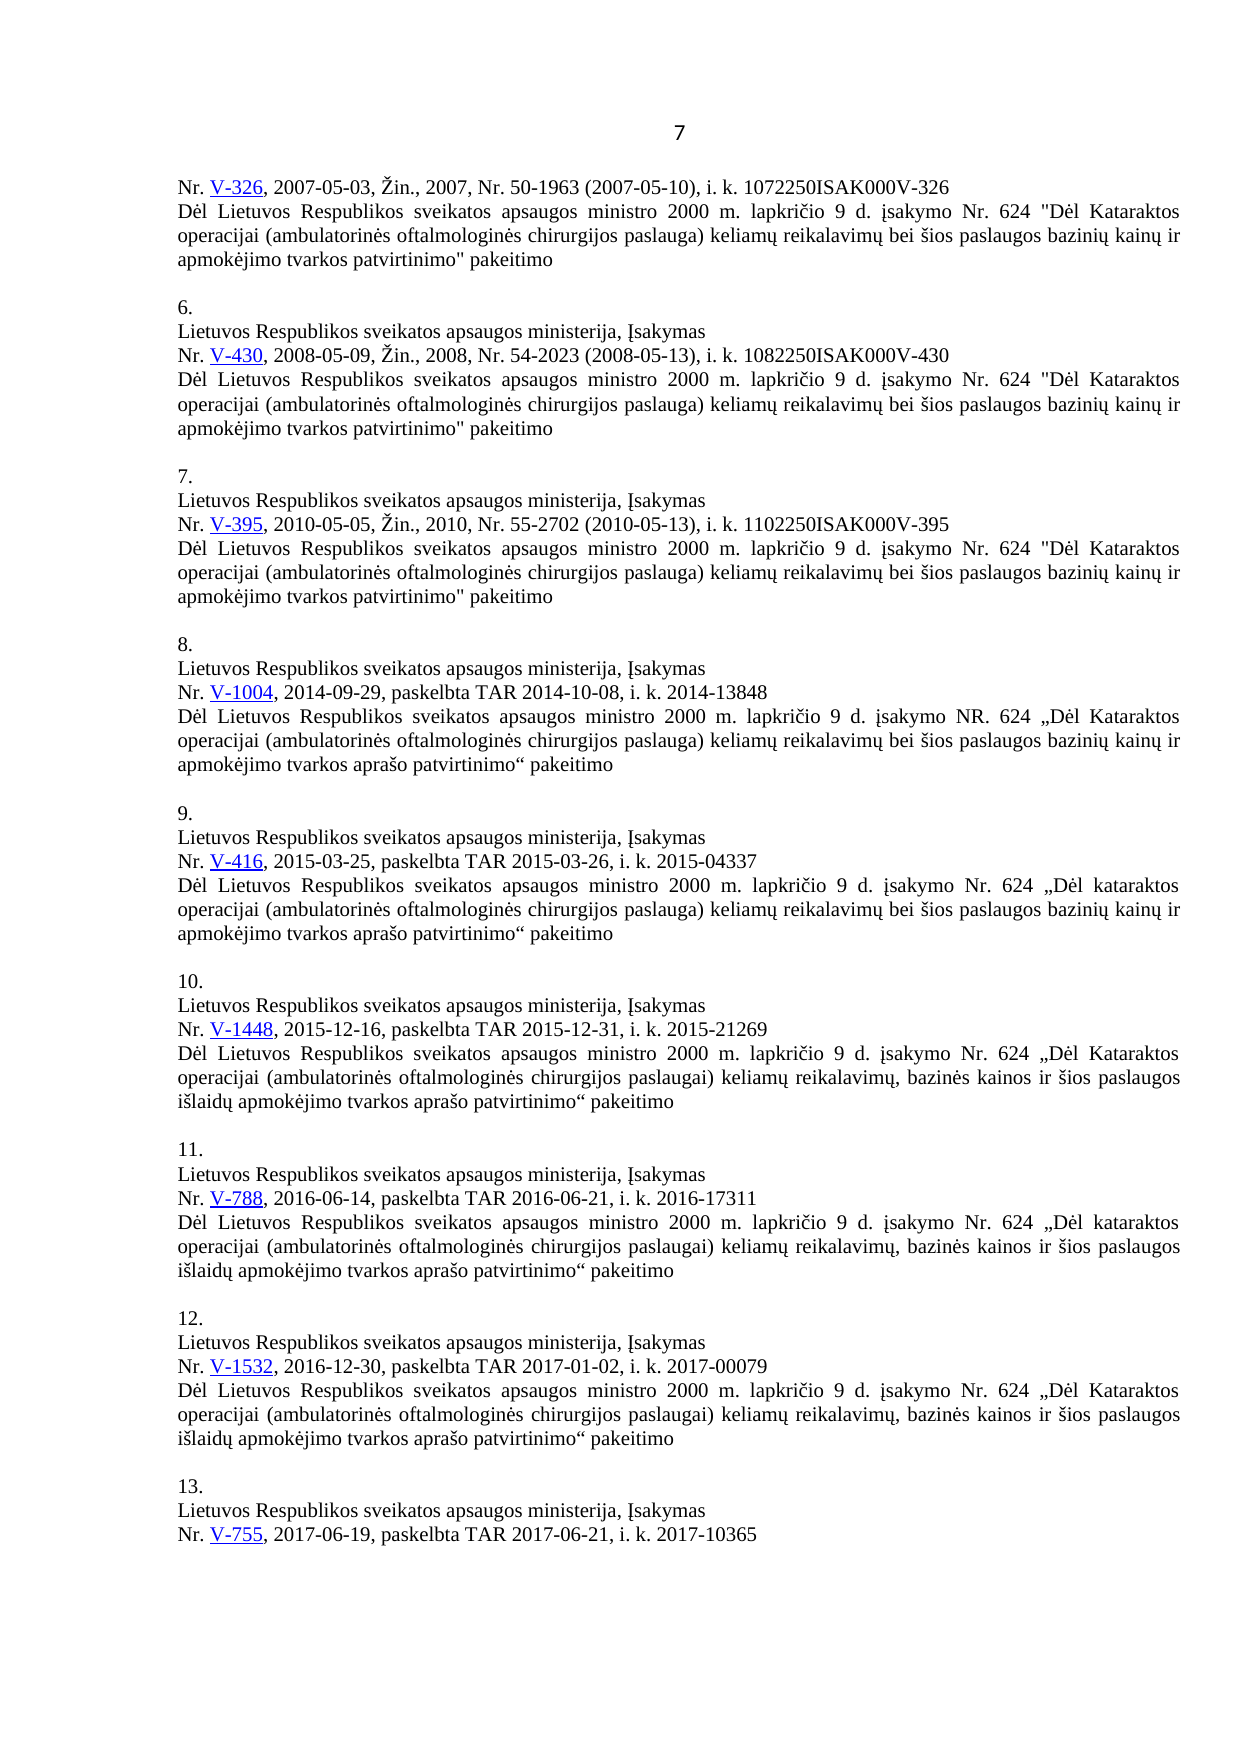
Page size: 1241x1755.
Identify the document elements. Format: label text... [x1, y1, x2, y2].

text Dėl Lietuvos Respublikos sveikatos apsaugos ministro 2000 m. lapkričio 9 d. įsakymo Nr. 624 „Dėl kataraktos operacijai (ambulatorinės oftalmologinės chirurgijos paslaugai) keliamų reikalavimų, bazinės kainos ir šios paslaugos išlaidų apmokėjimo tvarkos aprašo patvirtinimo“ pakeitimo [177, 1209, 1181, 1282]
text Nr. V-395, 2010-05-05, Žin., 2010, Nr. 55-2702 (2010-05-13), i. k. 1102250ISAK000V-395 [177, 512, 1181, 536]
text Nr. V-326, 2007-05-03, Žin., 2007, Nr. 50-1963 (2007-05-10), i. k. 1072250ISAK000V-326 [177, 175, 1181, 199]
text 9. [177, 801, 1181, 824]
text Lietuvos Respublikos sveikatos apsaugos ministerija, Įsakymas [177, 993, 1181, 1017]
text 7. [177, 464, 1181, 488]
text Nr. V-416, 2015-03-25, paskelbta TAR 2015-03-26, i. k. 2015-04337 [177, 849, 1181, 873]
text Lietuvos Respublikos sveikatos apsaugos ministerija, Įsakymas [177, 1498, 1181, 1522]
text Nr. V-1448, 2015-12-16, paskelbta TAR 2015-12-31, i. k. 2015-21269 [177, 1017, 1181, 1041]
text Nr. V-788, 2016-06-14, paskelbta TAR 2016-06-21, i. k. 2016-17311 [177, 1186, 1181, 1209]
text 12. [177, 1306, 1181, 1330]
text 6. [177, 295, 1181, 319]
text Dėl Lietuvos Respublikos sveikatos apsaugos ministro 2000 m. lapkričio 9 d. įsakymo Nr. 624 "Dėl Kataraktos operacijai (ambulatorinės oftalmologinės chirurgijos paslauga) keliamų reikalavimų bei šios paslaugos bazinių kainų ir apmokėjimo tvarkos patvirtinimo" pakeitimo [177, 199, 1181, 271]
text Nr. V-1004, 2014-09-29, paskelbta TAR 2014-10-08, i. k. 2014-13848 [177, 680, 1181, 704]
text Dėl Lietuvos Respublikos sveikatos apsaugos ministro 2000 m. lapkričio 9 d. įsakymo Nr. 624 "Dėl Kataraktos operacijai (ambulatorinės oftalmologinės chirurgijos paslauga) keliamų reikalavimų bei šios paslaugos bazinių kainų ir apmokėjimo tvarkos patvirtinimo" pakeitimo [177, 367, 1181, 439]
text Lietuvos Respublikos sveikatos apsaugos ministerija, Įsakymas [177, 488, 1181, 512]
text Lietuvos Respublikos sveikatos apsaugos ministerija, Įsakymas [177, 824, 1181, 849]
text Lietuvos Respublikos sveikatos apsaugos ministerija, Įsakymas [177, 319, 1181, 343]
text Lietuvos Respublikos sveikatos apsaugos ministerija, Įsakymas [177, 1330, 1181, 1354]
text Nr. V-430, 2008-05-09, Žin., 2008, Nr. 54-2023 (2008-05-13), i. k. 1082250ISAK000V-430 [177, 343, 1181, 367]
text 13. [177, 1474, 1181, 1498]
text 11. [177, 1137, 1181, 1161]
text 8. [177, 632, 1181, 656]
text Lietuvos Respublikos sveikatos apsaugos ministerija, Įsakymas [177, 656, 1181, 680]
text Dėl Lietuvos Respublikos sveikatos apsaugos ministro 2000 m. lapkričio 9 d. įsakymo NR. 624 „Dėl Kataraktos operacijai (ambulatorinės oftalmologinės chirurgijos paslauga) keliamų reikalavimų bei šios paslaugos bazinių kainų ir apmokėjimo tvarkos aprašo patvirtinimo“ pakeitimo [177, 704, 1181, 776]
text Dėl Lietuvos Respublikos sveikatos apsaugos ministro 2000 m. lapkričio 9 d. įsakymo Nr. 624 "Dėl Kataraktos operacijai (ambulatorinės oftalmologinės chirurgijos paslauga) keliamų reikalavimų bei šios paslaugos bazinių kainų ir apmokėjimo tvarkos patvirtinimo" pakeitimo [177, 536, 1181, 608]
text Nr. V-1532, 2016-12-30, paskelbta TAR 2017-01-02, i. k. 2017-00079 [177, 1354, 1181, 1378]
text Nr. V-755, 2017-06-19, paskelbta TAR 2017-06-21, i. k. 2017-10365 [177, 1522, 1181, 1546]
text Dėl Lietuvos Respublikos sveikatos apsaugos ministro 2000 m. lapkričio 9 d. įsakymo Nr. 624 „Dėl kataraktos operacijai (ambulatorinės oftalmologinės chirurgijos paslauga) keliamų reikalavimų bei šios paslaugos bazinių kainų ir apmokėjimo tvarkos aprašo patvirtinimo“ pakeitimo [177, 873, 1181, 945]
text Dėl Lietuvos Respublikos sveikatos apsaugos ministro 2000 m. lapkričio 9 d. įsakymo Nr. 624 „Dėl Kataraktos operacijai (ambulatorinės oftalmologinės chirurgijos paslaugai) keliamų reikalavimų, bazinės kainos ir šios paslaugos išlaidų apmokėjimo tvarkos aprašo patvirtinimo“ pakeitimo [177, 1041, 1181, 1113]
text Dėl Lietuvos Respublikos sveikatos apsaugos ministro 2000 m. lapkričio 9 d. įsakymo Nr. 624 „Dėl Kataraktos operacijai (ambulatorinės oftalmologinės chirurgijos paslaugai) keliamų reikalavimų, bazinės kainos ir šios paslaugos išlaidų apmokėjimo tvarkos aprašo patvirtinimo“ pakeitimo [177, 1378, 1181, 1450]
text 10. [177, 969, 1181, 993]
text Lietuvos Respublikos sveikatos apsaugos ministerija, Įsakymas [177, 1161, 1181, 1186]
